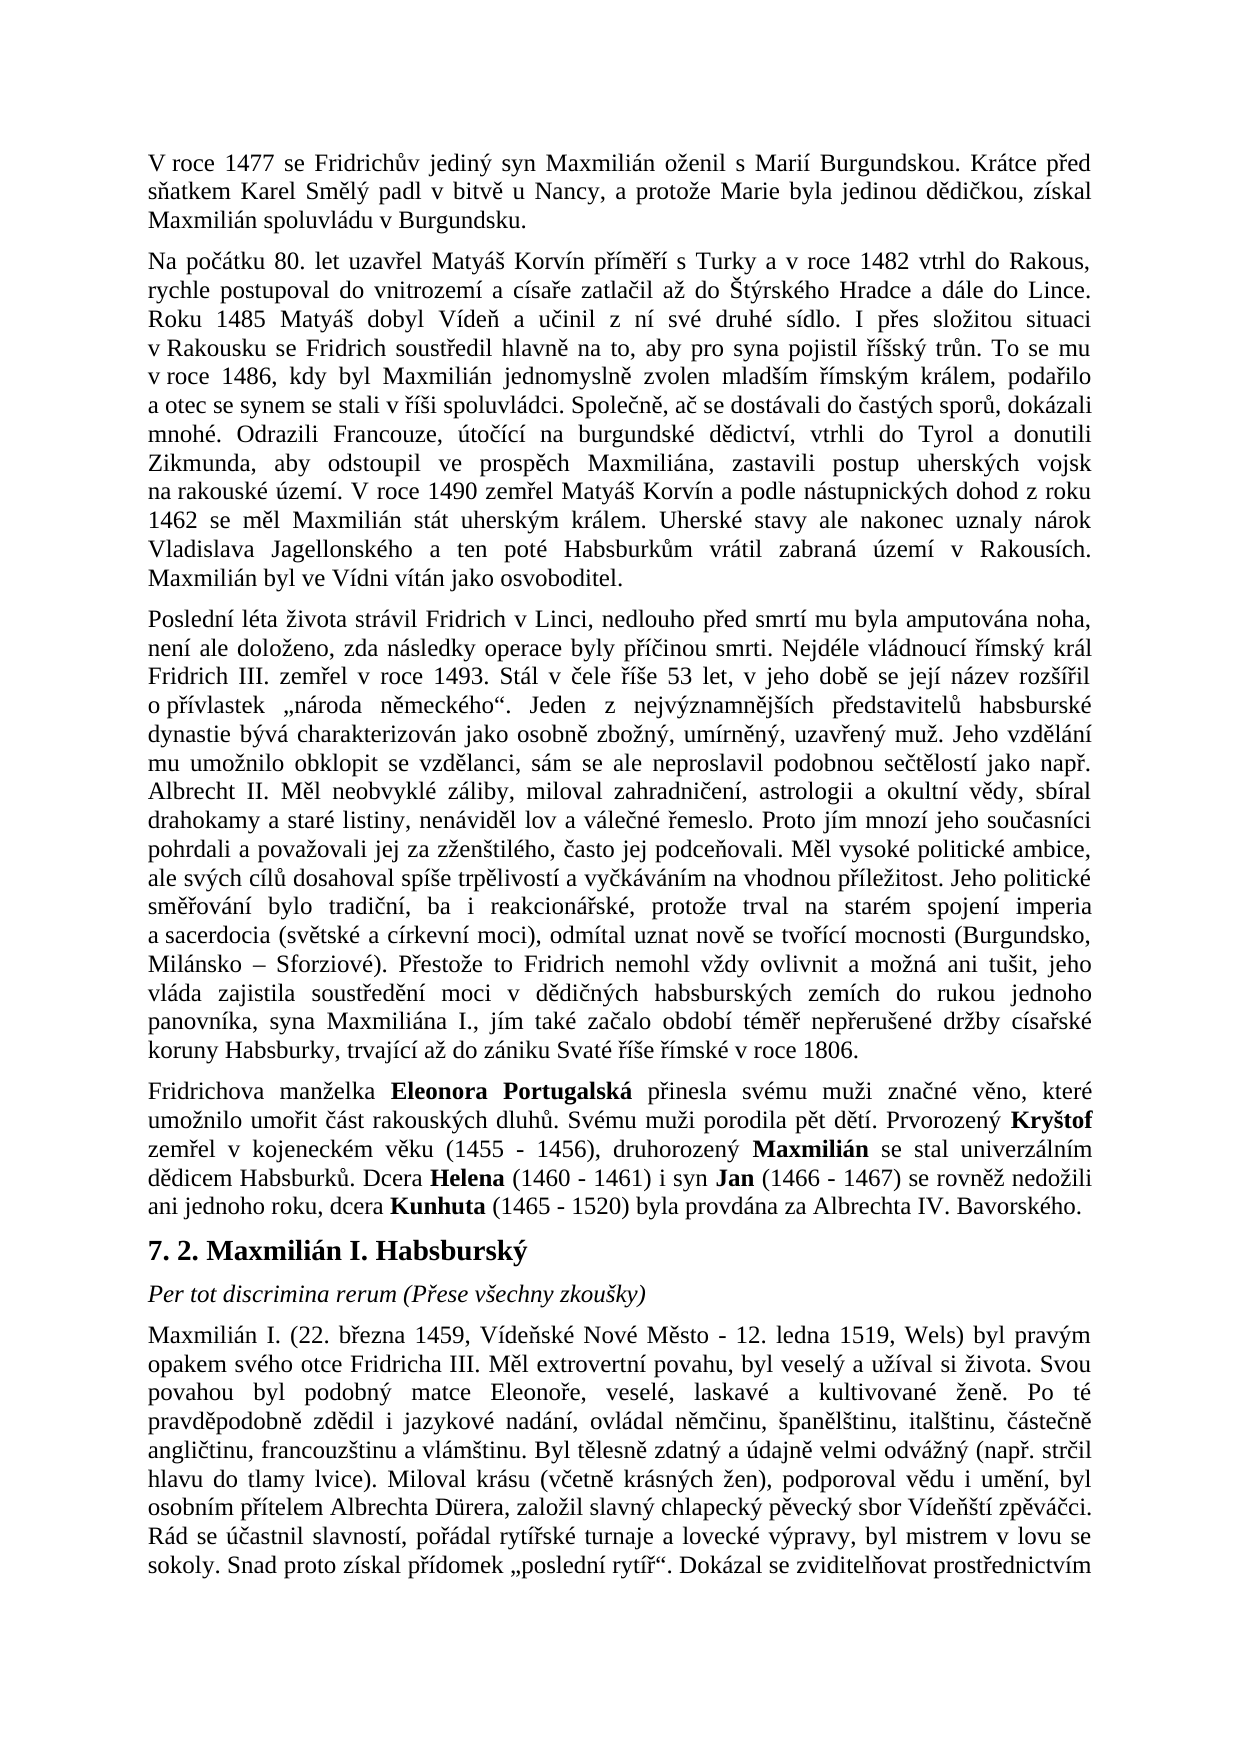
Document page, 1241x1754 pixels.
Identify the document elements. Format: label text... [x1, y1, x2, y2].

text Fridrichova manželka Eleonora Portugalská přinesla svému muži značné věno, které umožnilo umořit část rakouských dluhů. Svému muži porodila pět dětí. Prvorozený Kryštof zemřel v kojeneckém věku (1455 - 1456), druhorozený Maxmilián se stal univerzálním dědicem Habsburků. Dcera Helena (1460 - 1461) i syn Jan (1466 - 1467) se rovněž nedožili ani jednoho roku, dcera Kunhuta (1465 - 1520) byla provdána za Albrechta IV. Bavorského. [148, 1076, 1093, 1220]
text Na počátku 80. let uzavřel Matyáš Korvín příměří s Turky a v roce 1482 vtrhl do Rakous, rychle postupoval do vnitrozemí a císaře zatlačil až do Štýrského Hradce a dále do Lince. Roku 1485 Matyáš dobyl Vídeň a učinil z ní své druhé sídlo. I přes složitou situaci v Rakousku se Fridrich soustředil hlavně na to, aby pro syna pojistil říšský trůn. To se mu v roce 1486, kdy byl Maxmilián jednomyslně zvolen mladším římským králem, podařilo a otec se synem se stali v říši spoluvládci. Společně, ač se dostávali do častých sporů, dokázali mnohé. Odrazili Francouze, útočící na burgundské dědictví, vtrhli do Tyrol a donutili Zikmunda, aby odstoupil ve prospěch Maxmiliána, zastavili postup uherských vojsk na rakouské území. V roce 1490 zemřel Matyáš Korvín a podle nástupnických dohod z roku 1462 se měl Maxmilián stát uherským králem. Uherské stavy ale nakonec uznaly nárok Vladislava Jagellonského a ten poté Habsburkům vrátil zabraná území v Rakousích. Maxmilián byl ve Vídni vítán jako osvoboditel. [148, 246, 1093, 591]
text Per tot discrimina rerum (Přese všechny zkoušky) [148, 1279, 1093, 1307]
text Poslední léta života strávil Fridrich v Linci, nedlouho před smrtí mu byla amputována noha, není ale doloženo, zda následky operace byly příčinou smrti. Nejdéle vládnoucí římský král Fridrich III. zemřel v roce 1493. Stál v čele říše 53 let, v jeho době se její název rozšířil o přívlastek „národa německého“. Jeden z nejvýznamnějších představitelů habsburské dynastie bývá charakterizován jako osobně zbožný, umírněný, uzavřený muž. Jeho vzdělání mu umožnilo obklopit se vzdělanci, sám se ale neproslavil podobnou sečtělostí jako např. Albrecht II. Měl neobvyklé záliby, miloval zahradničení, astrologii a okultní vědy, sbíral drahokamy a staré listiny, nenáviděl lov a válečné řemeslo. Proto jím mnozí jeho současníci pohrdali a považovali jej za zženštilého, často jej podceňovali. Měl vysoké politické ambice, ale svých cílů dosahoval spíše trpělivostí a vyčkáváním na vhodnou příležitost. Jeho politické směřování bylo tradiční, ba i reakcionářské, protože trval na starém spojení imperia a sacerdocia (světské a církevní moci), odmítal uznat nově se tvořící mocnosti (Burgundsko, Milánsko – Sforziové). Přestože to Fridrich nemohl vždy ovlivnit a možná ani tušit, jeho vláda zajistila soustředění moci v dědičných habsburských zemích do rukou jednoho panovníka, syna Maxmiliána I., jím také začalo období téměř nepřerušené držby císařské koruny Habsburky, trvající až do zániku Svaté říše římské v roce 1806. [148, 604, 1093, 1064]
text Maxmilián I. (22. března 1459, Vídeňské Nové Město - 12. ledna 1519, Wels) byl pravým opakem svého otce Fridricha III. Měl extrovertní povahu, byl veselý a užíval si života. Svou povahou byl podobný matce Eleonoře, veselé, laskavé a kultivované ženě. Po té pravděpodobně zdědil i jazykové nadání, ovládal němčinu, španělštinu, italštinu, částečně angličtinu, francouzštinu a vlámštinu. Byl tělesně zdatný a údajně velmi odvážný (např. strčil hlavu do tlamy lvice). Miloval krásu (včetně krásných žen), podporoval vědu i umění, byl osobním přítelem Albrechta Dürera, založil slavný chlapecký pěvecký sbor Vídeňští zpěváčci. Rád se účastnil slavností, pořádal rytířské turnaje a lovecké výpravy, byl mistrem v lovu se sokoly. Snad proto získal přídomek „poslední rytíř“. Dokázal se zviditelňovat prostřednictvím [148, 1320, 1093, 1579]
text V roce 1477 se Fridrichův jediný syn Maxmilián oženil s Marií Burgundskou. Krátce před sňatkem Karel Smělý padl v bitvě u Nancy, a protože Marie byla jedinou dědičkou, získal Maxmilián spoluvládu v Burgundsku. [148, 148, 1093, 234]
subtitle 7. 2. Maxmilián I. Habsburský [148, 1233, 1093, 1266]
